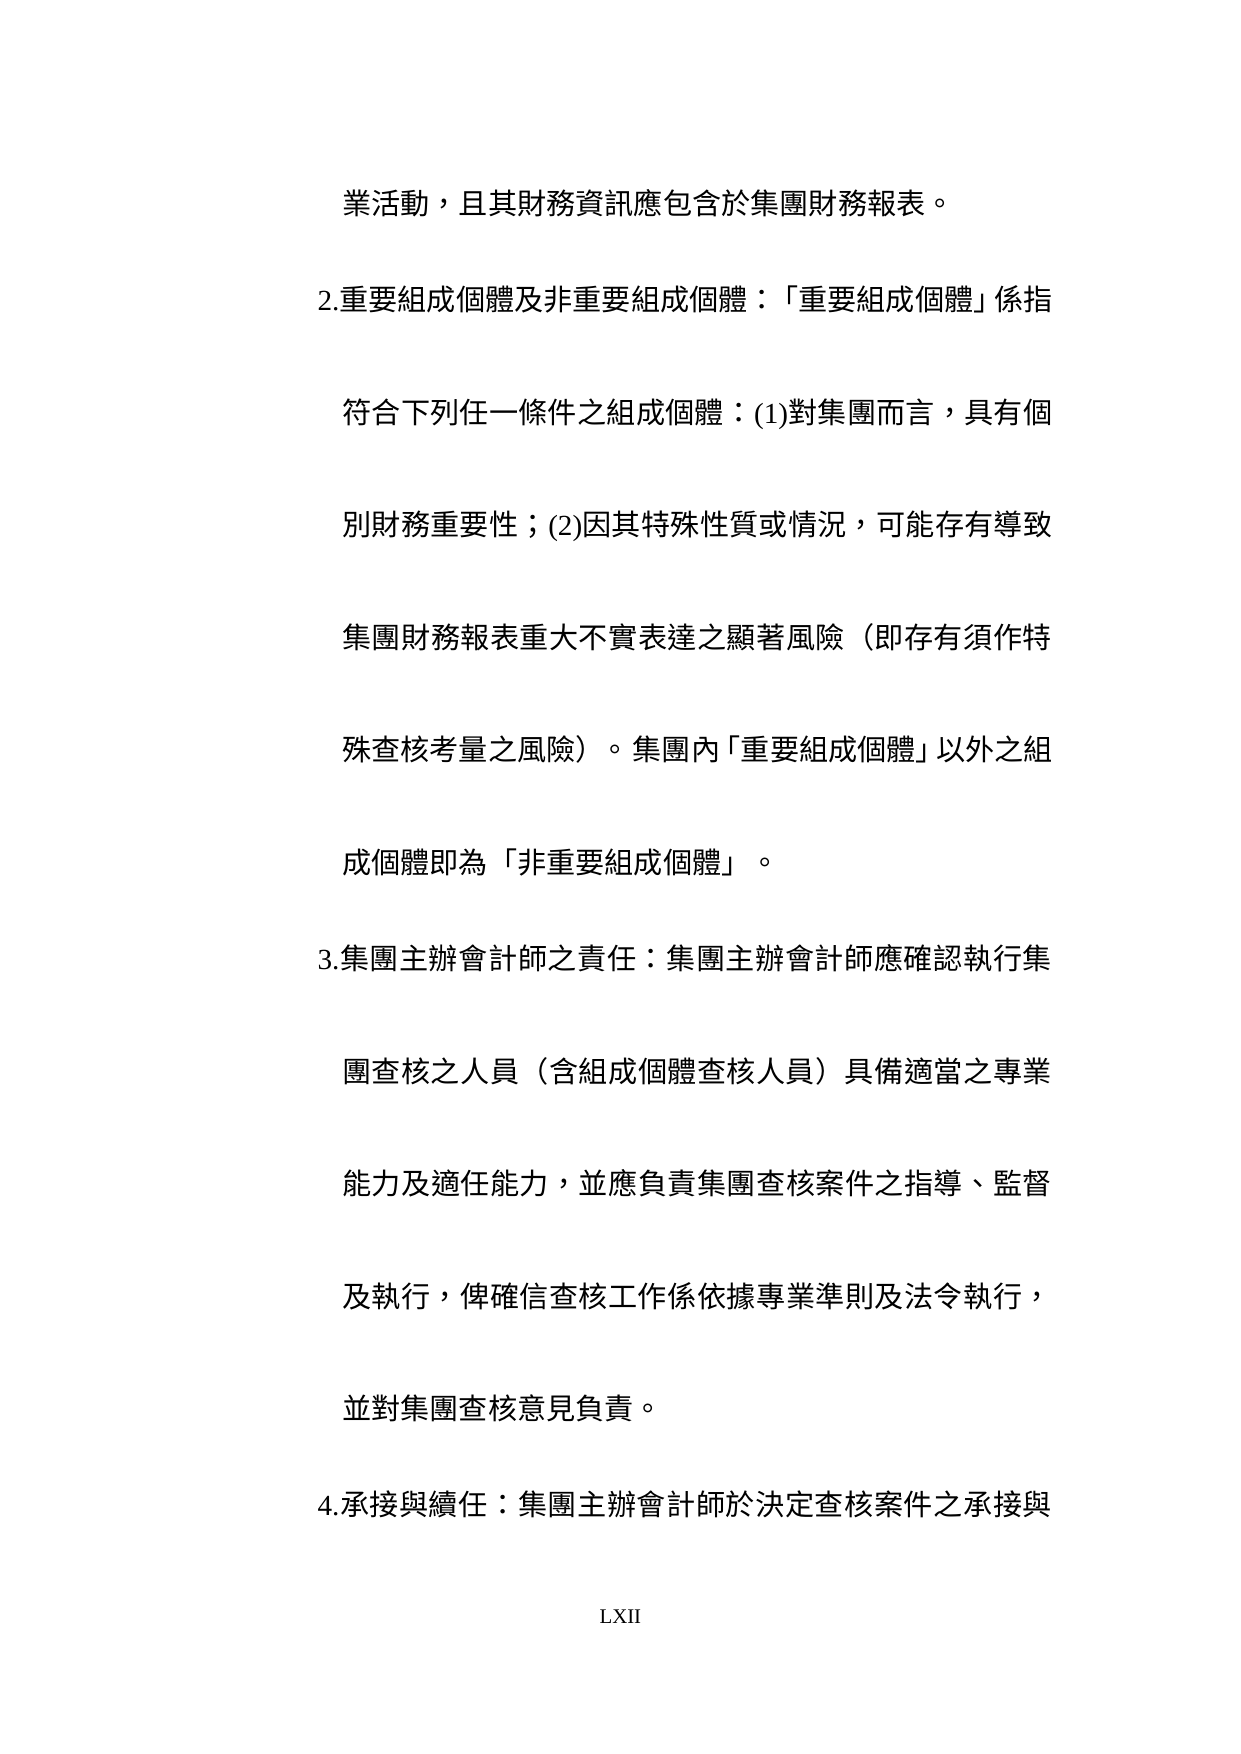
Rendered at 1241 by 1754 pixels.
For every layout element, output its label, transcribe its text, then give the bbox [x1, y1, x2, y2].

text 4.承接與續任：集團主辦會計師於決定查核案件之承接與 [317, 1465, 1053, 1540]
text 3.集團主辦會計師之責任：集團主辦會計師應確認執行集團查核之人員（含組成個體查核人員）具備適當之專業能力及適任能力，並應負責集團查核案件之指導、監督及執行，俾確信查核工作係依據專業準則及法令執行，並對集團查核意見負責。 [317, 919, 1053, 1444]
text 業活動，且其財務資訊應包含於集團財務報表。 [317, 164, 1053, 239]
text 2.重要組成個體及非重要組成個體：「重要組成個體」係指符合下列任一條件之組成個體：(1)對集團而言，具有個別財務重要性；(2)因其特殊性質或情況，可能存有導致集團財務報表重大不實表達之顯著風險（即存有須作特殊查核考量之風險）。 集團內「重要組成個體」以外之組成個體即為「非重要組成個體」。 [317, 261, 1053, 898]
